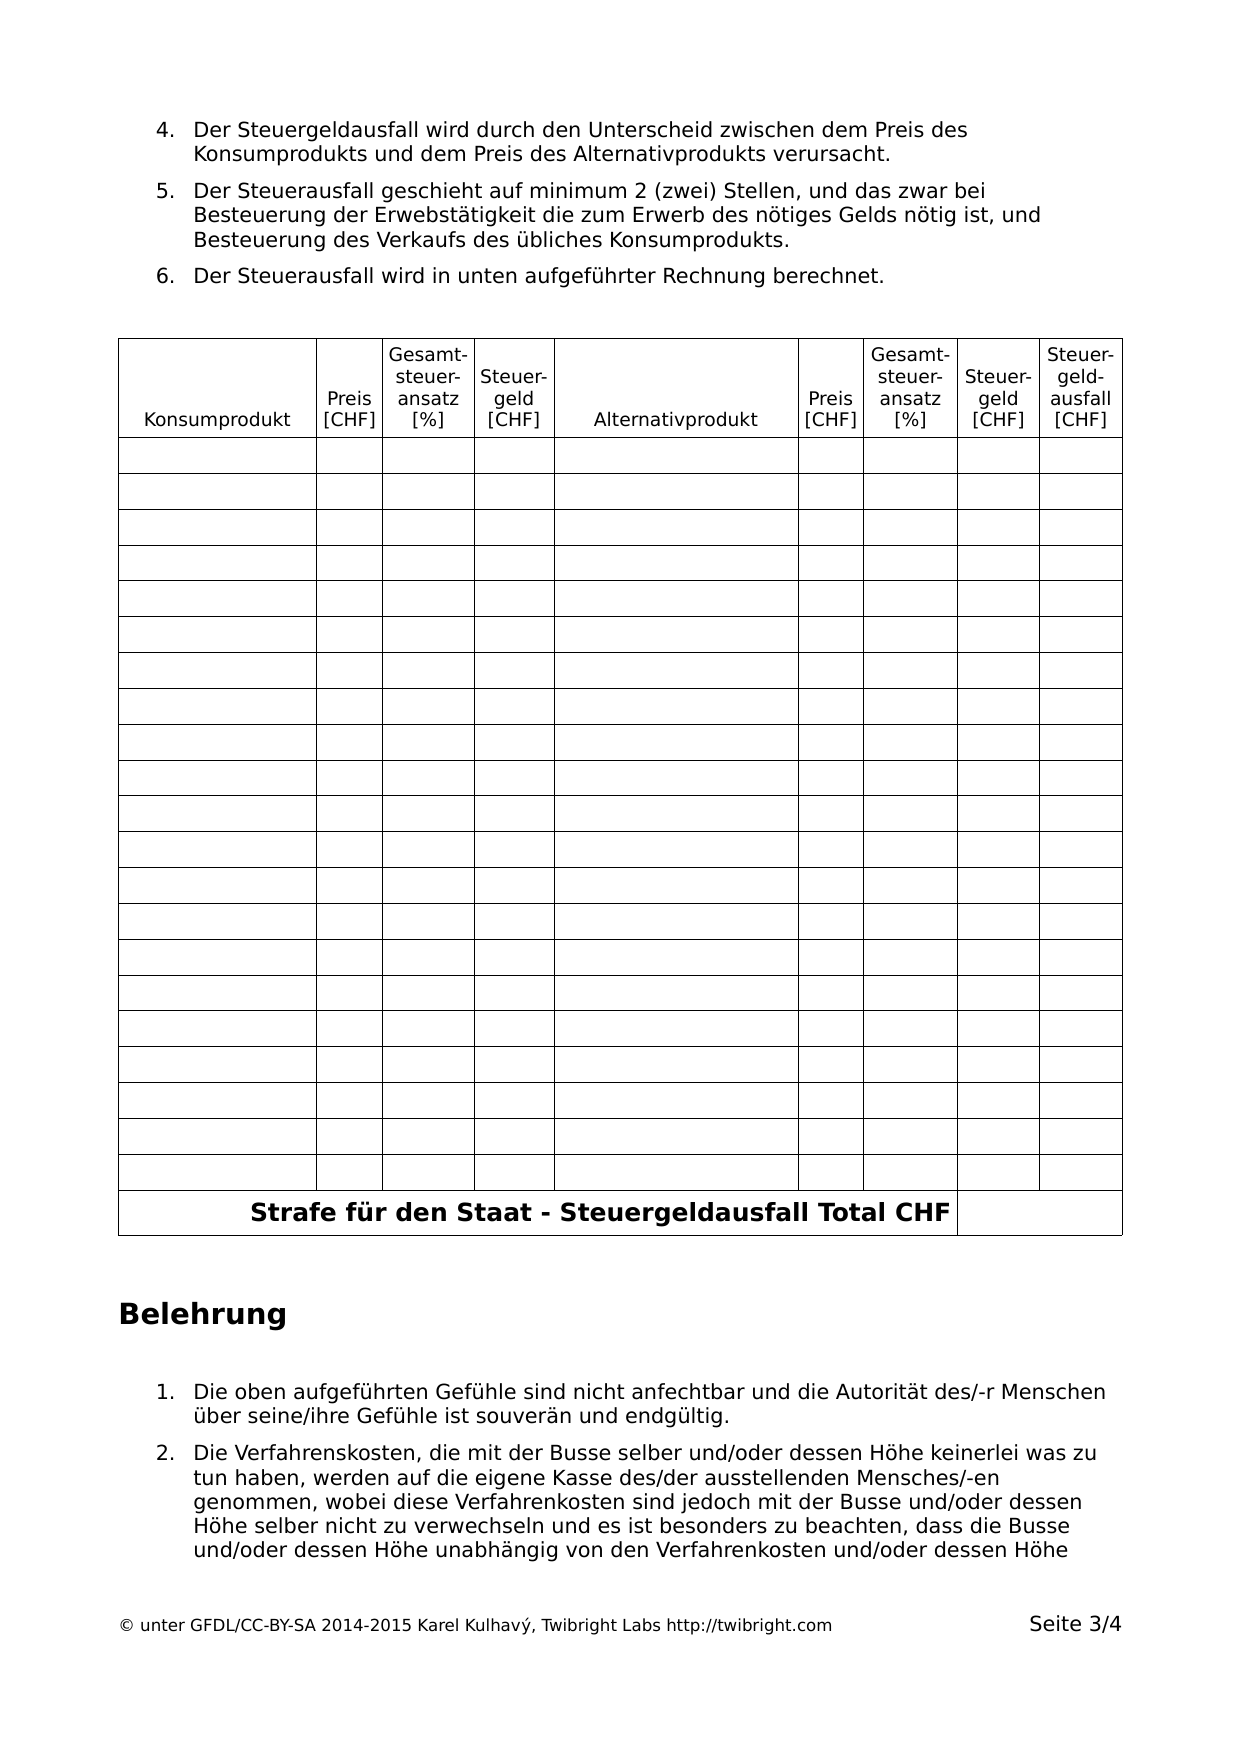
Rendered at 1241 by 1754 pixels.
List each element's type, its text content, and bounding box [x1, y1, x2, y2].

table_cell [317, 510, 382, 544]
table_cell [317, 904, 382, 939]
table_cell [475, 868, 554, 903]
table_cell [475, 904, 554, 939]
table_cell [864, 868, 957, 903]
table_cell [317, 1011, 382, 1046]
table_cell [799, 832, 863, 867]
table_cell [383, 510, 474, 544]
table_cell [799, 546, 863, 580]
table_cell [383, 617, 474, 652]
table_cell [317, 725, 382, 759]
table_cell [864, 1011, 957, 1046]
table_cell [799, 1083, 863, 1118]
table_cell [317, 581, 382, 616]
table_cell [119, 617, 316, 652]
table_cell [864, 976, 957, 1010]
table_cell [383, 653, 474, 688]
table_cell [383, 832, 474, 867]
table_cell [475, 1047, 554, 1082]
table_cell [799, 796, 863, 831]
table_cell [317, 796, 382, 831]
table_cell [958, 581, 1039, 616]
table_cell [119, 653, 316, 688]
table_cell [864, 1119, 957, 1154]
table_cell [1040, 832, 1122, 867]
table_cell [475, 725, 554, 759]
table_cell [383, 1047, 474, 1082]
table_cell [317, 1155, 382, 1189]
table_cell [119, 796, 316, 831]
table_cell [799, 940, 863, 974]
table_cell [475, 761, 554, 795]
table_cell [555, 940, 798, 974]
table_cell [799, 1011, 863, 1046]
table_cell [958, 761, 1039, 795]
table_cell [1040, 940, 1122, 974]
table_cell [1040, 689, 1122, 724]
table_cell [119, 1083, 316, 1118]
table_cell [555, 1083, 798, 1118]
table_cell [958, 546, 1039, 580]
table_cell [864, 510, 957, 544]
table_cell [383, 438, 474, 473]
table_cell [475, 796, 554, 831]
table_cell [475, 1119, 554, 1154]
list Der Steuergeldausfall wird durch den Unterscheid zwischen dem Preis des Konsumprodukts und dem Preis des Alternativprodukts verursacht. [156, 118, 1122, 167]
table_cell [555, 761, 798, 795]
table_cell [958, 940, 1039, 974]
table_cell [119, 1155, 316, 1189]
table_cell [317, 761, 382, 795]
table_cell [119, 474, 316, 509]
table_cell [958, 1191, 1122, 1235]
table_cell [799, 976, 863, 1010]
table_cell [1040, 868, 1122, 903]
table_cell [1040, 653, 1122, 688]
table_cell [119, 1119, 316, 1154]
table_cell [317, 546, 382, 580]
table_cell [475, 581, 554, 616]
table_cell [1040, 976, 1122, 1010]
table_cell [317, 976, 382, 1010]
table_cell [958, 653, 1039, 688]
table_cell [383, 761, 474, 795]
table_cell [475, 976, 554, 1010]
table_cell [555, 725, 798, 759]
table_cell [958, 832, 1039, 867]
table_cell [1040, 904, 1122, 939]
table_cell [799, 438, 863, 473]
table_cell [799, 1155, 863, 1189]
table_cell [799, 761, 863, 795]
table_cell [555, 868, 798, 903]
table_cell [475, 474, 554, 509]
table_cell [799, 474, 863, 509]
table_cell [317, 653, 382, 688]
table_cell [475, 832, 554, 867]
table_cell [864, 689, 957, 724]
table_cell [555, 1155, 798, 1189]
table_cell [799, 1047, 863, 1082]
table_cell [383, 1119, 474, 1154]
table_cell [383, 976, 474, 1010]
table_cell [555, 1119, 798, 1154]
table_cell [864, 617, 957, 652]
table_cell [383, 546, 474, 580]
table_header Steuer- geld [CHF] [958, 339, 1039, 437]
table_cell [317, 474, 382, 509]
table_cell [864, 1083, 957, 1118]
table_cell [1040, 474, 1122, 509]
table_cell [799, 689, 863, 724]
table_cell [119, 976, 316, 1010]
table_cell [1040, 1083, 1122, 1118]
table_cell [555, 617, 798, 652]
table_cell [1040, 546, 1122, 580]
table_cell [555, 474, 798, 509]
table_cell [799, 725, 863, 759]
table_cell [958, 1083, 1039, 1118]
table_cell [555, 510, 798, 544]
table_cell [383, 940, 474, 974]
table_cell [317, 438, 382, 473]
table_cell [555, 438, 798, 473]
table_cell [799, 510, 863, 544]
table_cell [864, 796, 957, 831]
table_cell [958, 725, 1039, 759]
list Der Steuerausfall wird in unten aufgeführter Rechnung berechnet. [156, 264, 1122, 289]
table_header Konsumprodukt [119, 339, 316, 437]
table_header Gesamt- steuer- ansatz [%] [864, 339, 957, 437]
table_cell [317, 1119, 382, 1154]
table_cell [119, 510, 316, 544]
table_cell [555, 1011, 798, 1046]
table_cell [555, 976, 798, 1010]
table_cell [317, 617, 382, 652]
table_cell [864, 940, 957, 974]
table_cell [799, 617, 863, 652]
table_cell [383, 581, 474, 616]
table_cell [1040, 438, 1122, 473]
table_cell [475, 940, 554, 974]
table_cell [555, 653, 798, 688]
table_cell [555, 689, 798, 724]
table_cell Strafe für den Staat - Steuergeldausfall Total CHF [119, 1191, 957, 1235]
table_cell [383, 725, 474, 759]
table_cell [799, 581, 863, 616]
table_cell [555, 904, 798, 939]
table_cell [317, 1047, 382, 1082]
table_cell [958, 438, 1039, 473]
table_cell [1040, 581, 1122, 616]
table_cell [383, 868, 474, 903]
table_cell [799, 653, 863, 688]
table_cell [119, 581, 316, 616]
table_cell [119, 940, 316, 974]
table_cell [799, 1119, 863, 1154]
table_header Steuer-geld-ausfall [CHF] [1040, 339, 1122, 437]
table_cell [864, 725, 957, 759]
table_cell [864, 1155, 957, 1189]
table_cell [958, 1119, 1039, 1154]
table_cell [864, 438, 957, 473]
table_cell [119, 725, 316, 759]
list Die oben aufgeführten Gefühle sind nicht anfechtbar und die Autorität des/-r Menschen über seine/ihre Gefühle ist souverän und endgültig. [156, 1380, 1122, 1429]
table_cell [958, 796, 1039, 831]
table_cell [317, 832, 382, 867]
table_cell [119, 546, 316, 580]
list Die Verfahrenskosten, die mit der Busse selber und/oder dessen Höhe keinerlei was zu tun haben, werden auf die eigene Kasse des/der ausstellenden Mensches/-en genommen, wobei diese Verfahrenkosten sind jedoch mit der Busse und/oder dessen Höhe selber nicht zu verwechseln und es ist besonders zu beachten, dass die Busse und/oder dessen Höhe unabhängig von den Verfahrenkosten und/oder dessen Höhe [156, 1441, 1122, 1563]
table_cell [1040, 1011, 1122, 1046]
table_cell [555, 796, 798, 831]
table_cell [119, 1011, 316, 1046]
table_cell [119, 689, 316, 724]
table_cell [555, 1047, 798, 1082]
table_cell [383, 1011, 474, 1046]
table_cell [555, 832, 798, 867]
table_cell [958, 1047, 1039, 1082]
table_header Gesamt- steuer- ansatz [%] [383, 339, 474, 437]
table_cell [958, 868, 1039, 903]
table_cell [475, 546, 554, 580]
table_cell [119, 832, 316, 867]
table_cell [1040, 1155, 1122, 1189]
table_cell [317, 1083, 382, 1118]
table_cell [475, 1011, 554, 1046]
table_cell [475, 1155, 554, 1189]
table_cell [555, 581, 798, 616]
table_cell [119, 868, 316, 903]
table_cell [317, 689, 382, 724]
table_header Preis [CHF] [799, 339, 863, 437]
table_cell [119, 1047, 316, 1082]
table_cell [475, 689, 554, 724]
table_cell [475, 617, 554, 652]
table_header Steuer- geld [CHF] [475, 339, 554, 437]
table_header Preis [CHF] [317, 339, 382, 437]
table_cell [958, 1155, 1039, 1189]
table_cell [1040, 796, 1122, 831]
table_cell [1040, 725, 1122, 759]
table_cell [383, 1083, 474, 1118]
table_cell [864, 761, 957, 795]
table_cell [799, 868, 863, 903]
table_cell [475, 1083, 554, 1118]
table_cell [958, 510, 1039, 544]
table_cell [958, 689, 1039, 724]
table_cell [864, 474, 957, 509]
table_cell [555, 546, 798, 580]
table_cell [317, 868, 382, 903]
table_cell [383, 1155, 474, 1189]
table_cell [475, 510, 554, 544]
table_cell [1040, 761, 1122, 795]
subtitle Belehrung [118, 1297, 1122, 1331]
table_cell [383, 904, 474, 939]
table_cell [475, 653, 554, 688]
table_cell [864, 904, 957, 939]
table_cell [383, 689, 474, 724]
table_cell [383, 796, 474, 831]
table_cell [799, 904, 863, 939]
table_cell [864, 1047, 957, 1082]
table_header Alternativprodukt [555, 339, 798, 437]
table_cell [958, 976, 1039, 1010]
table_cell [1040, 1047, 1122, 1082]
table_cell [475, 438, 554, 473]
table_cell [317, 940, 382, 974]
table_cell [958, 617, 1039, 652]
table_cell [1040, 510, 1122, 544]
table_cell [864, 581, 957, 616]
table_cell [958, 1011, 1039, 1046]
table_cell [1040, 1119, 1122, 1154]
table_cell [864, 832, 957, 867]
table_cell [119, 904, 316, 939]
table_cell [864, 546, 957, 580]
table_cell [119, 438, 316, 473]
table_cell [119, 761, 316, 795]
table_cell [958, 474, 1039, 509]
table_cell [958, 904, 1039, 939]
list Der Steuerausfall geschieht auf minimum 2 (zwei) Stellen, und das zwar bei Besteuerung der Erwebstätigkeit die zum Erwerb des nötiges Gelds nötig ist, und Besteuerung des Verkaufs des übliches Konsumprodukts. [156, 179, 1122, 252]
table_cell [1040, 617, 1122, 652]
table_cell [383, 474, 474, 509]
table_cell [864, 653, 957, 688]
